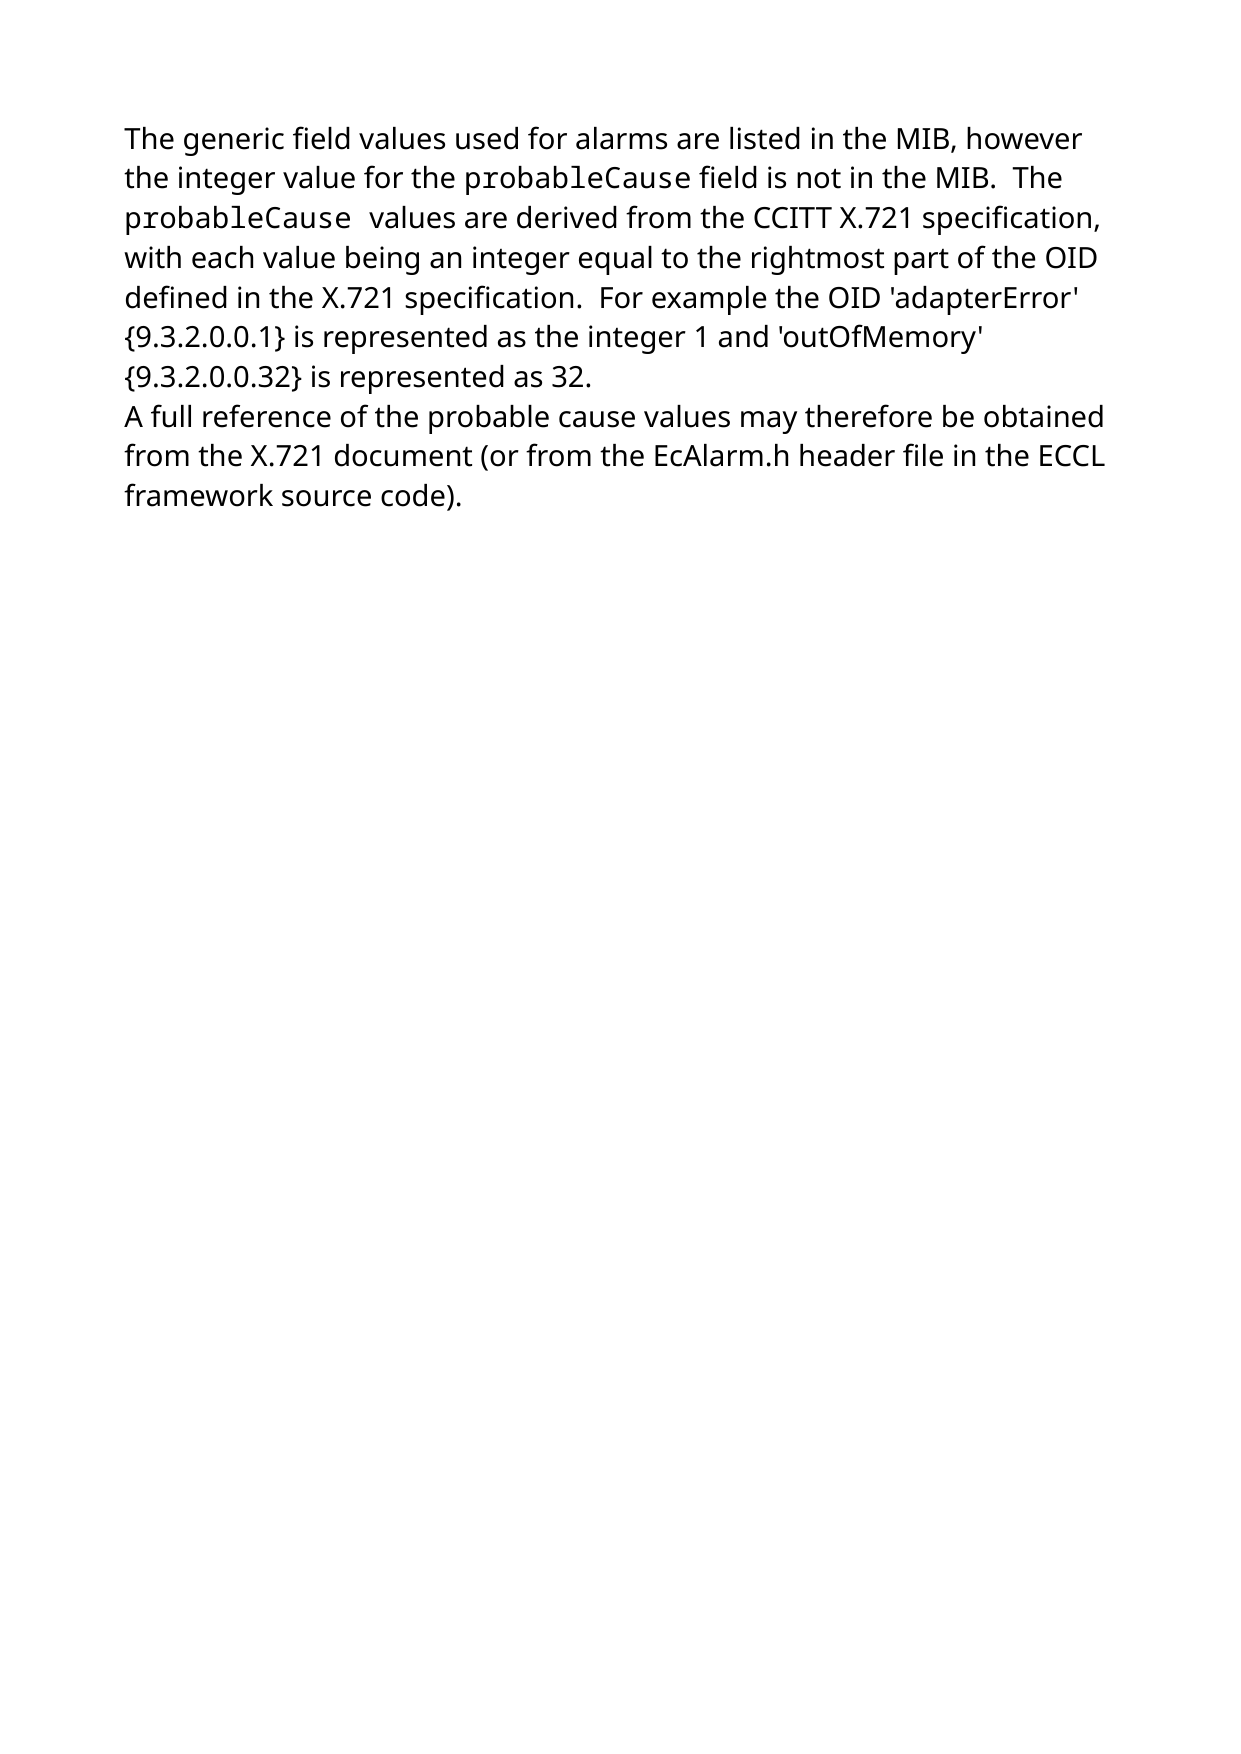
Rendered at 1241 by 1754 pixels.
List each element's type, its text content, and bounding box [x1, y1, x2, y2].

text A full reference of the probable cause values may therefore be obtained from the X.721 document (or from the EcAlarm.h header file in the ECCL framework source code). [124, 396, 1122, 515]
text The generic field values used for alarms are listed in the MIB, however the integer value for the probableCause field is not in the MIB. The probableCause values are derived from the CCITT X.721 specification, with each value being an integer equal to the rightmost part of the OID defined in the X.721 specification. For example the OID 'adapterError' {9.3.2.0.0.1} is represented as the integer 1 and 'outOfMemory' {9.3.2.0.0.32} is represented as 32. [124, 118, 1122, 396]
